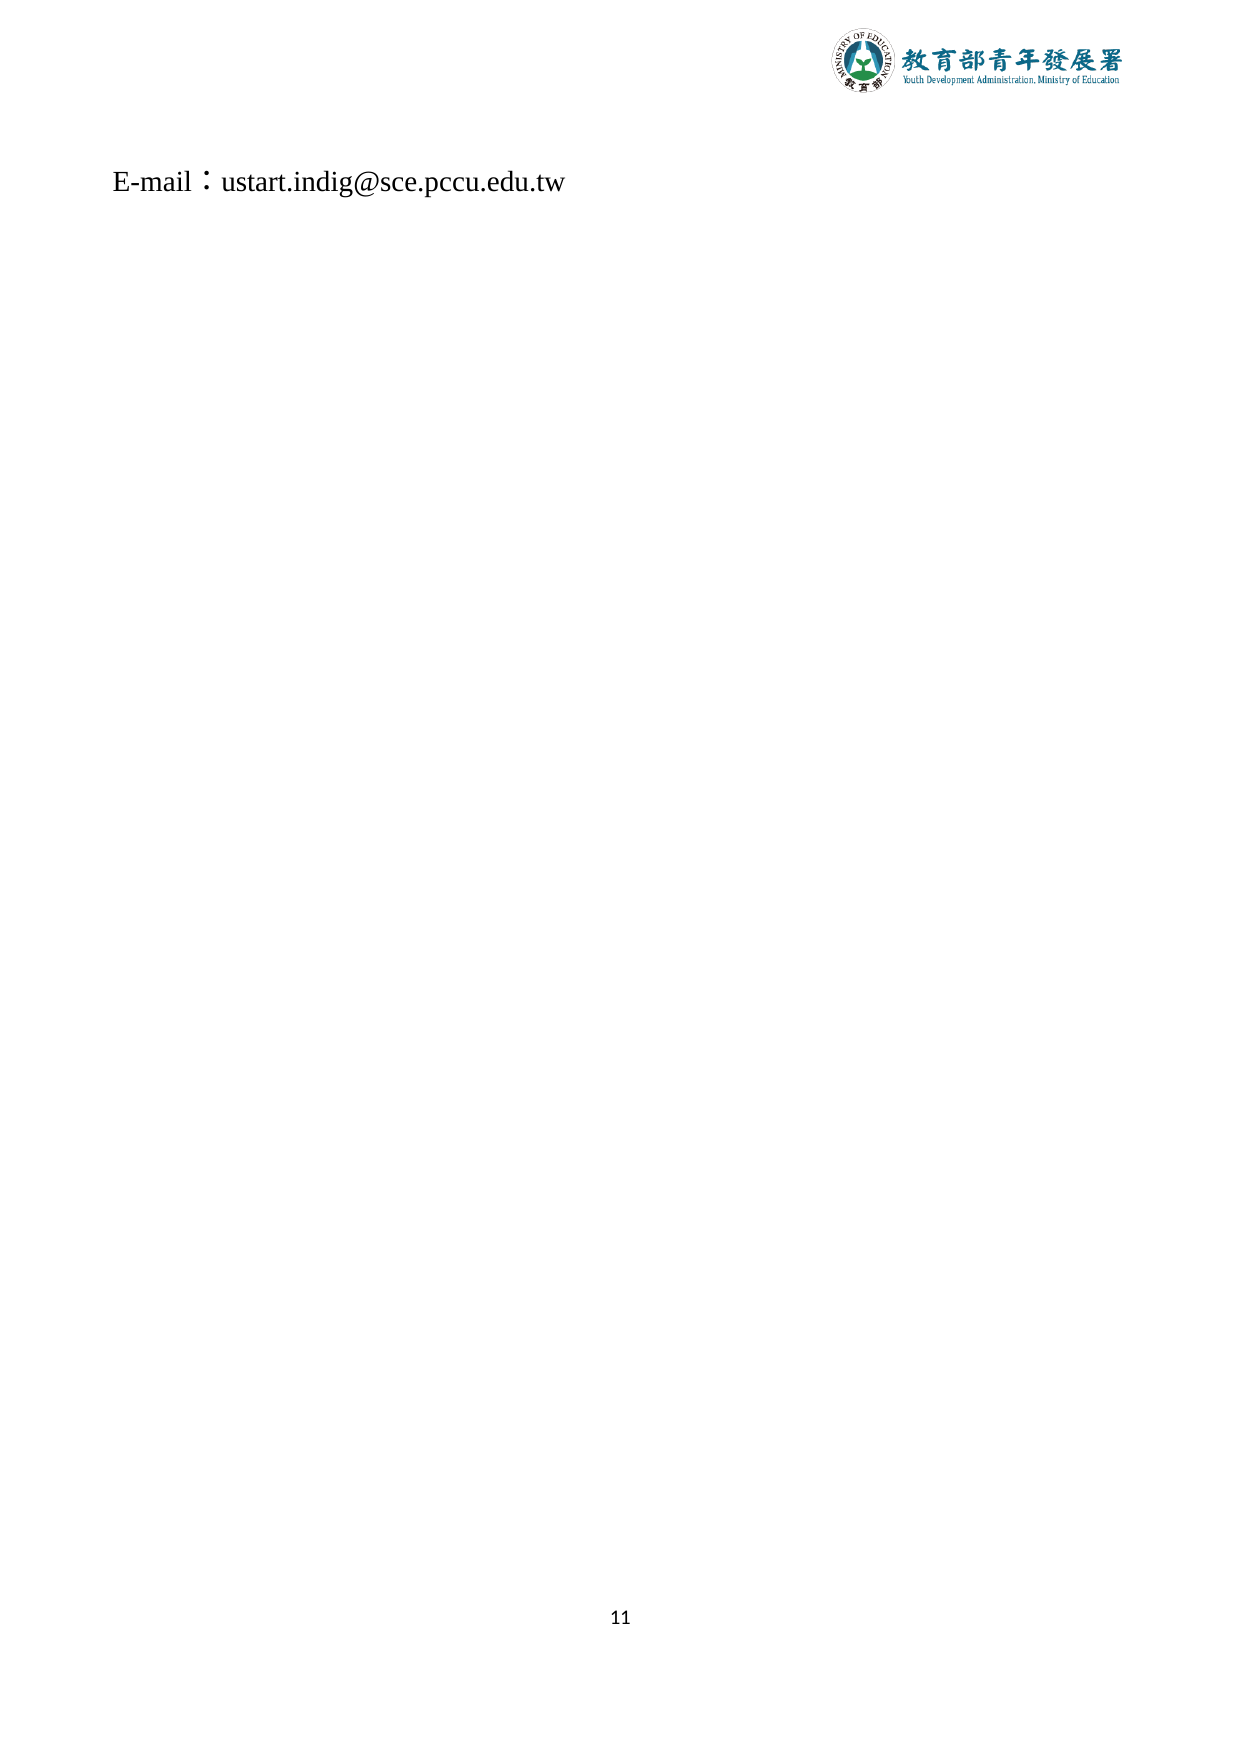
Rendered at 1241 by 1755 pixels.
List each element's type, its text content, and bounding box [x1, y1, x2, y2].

text E-mail：ustart.indig@sce.pccu.edu.tw [112, 150, 1128, 202]
